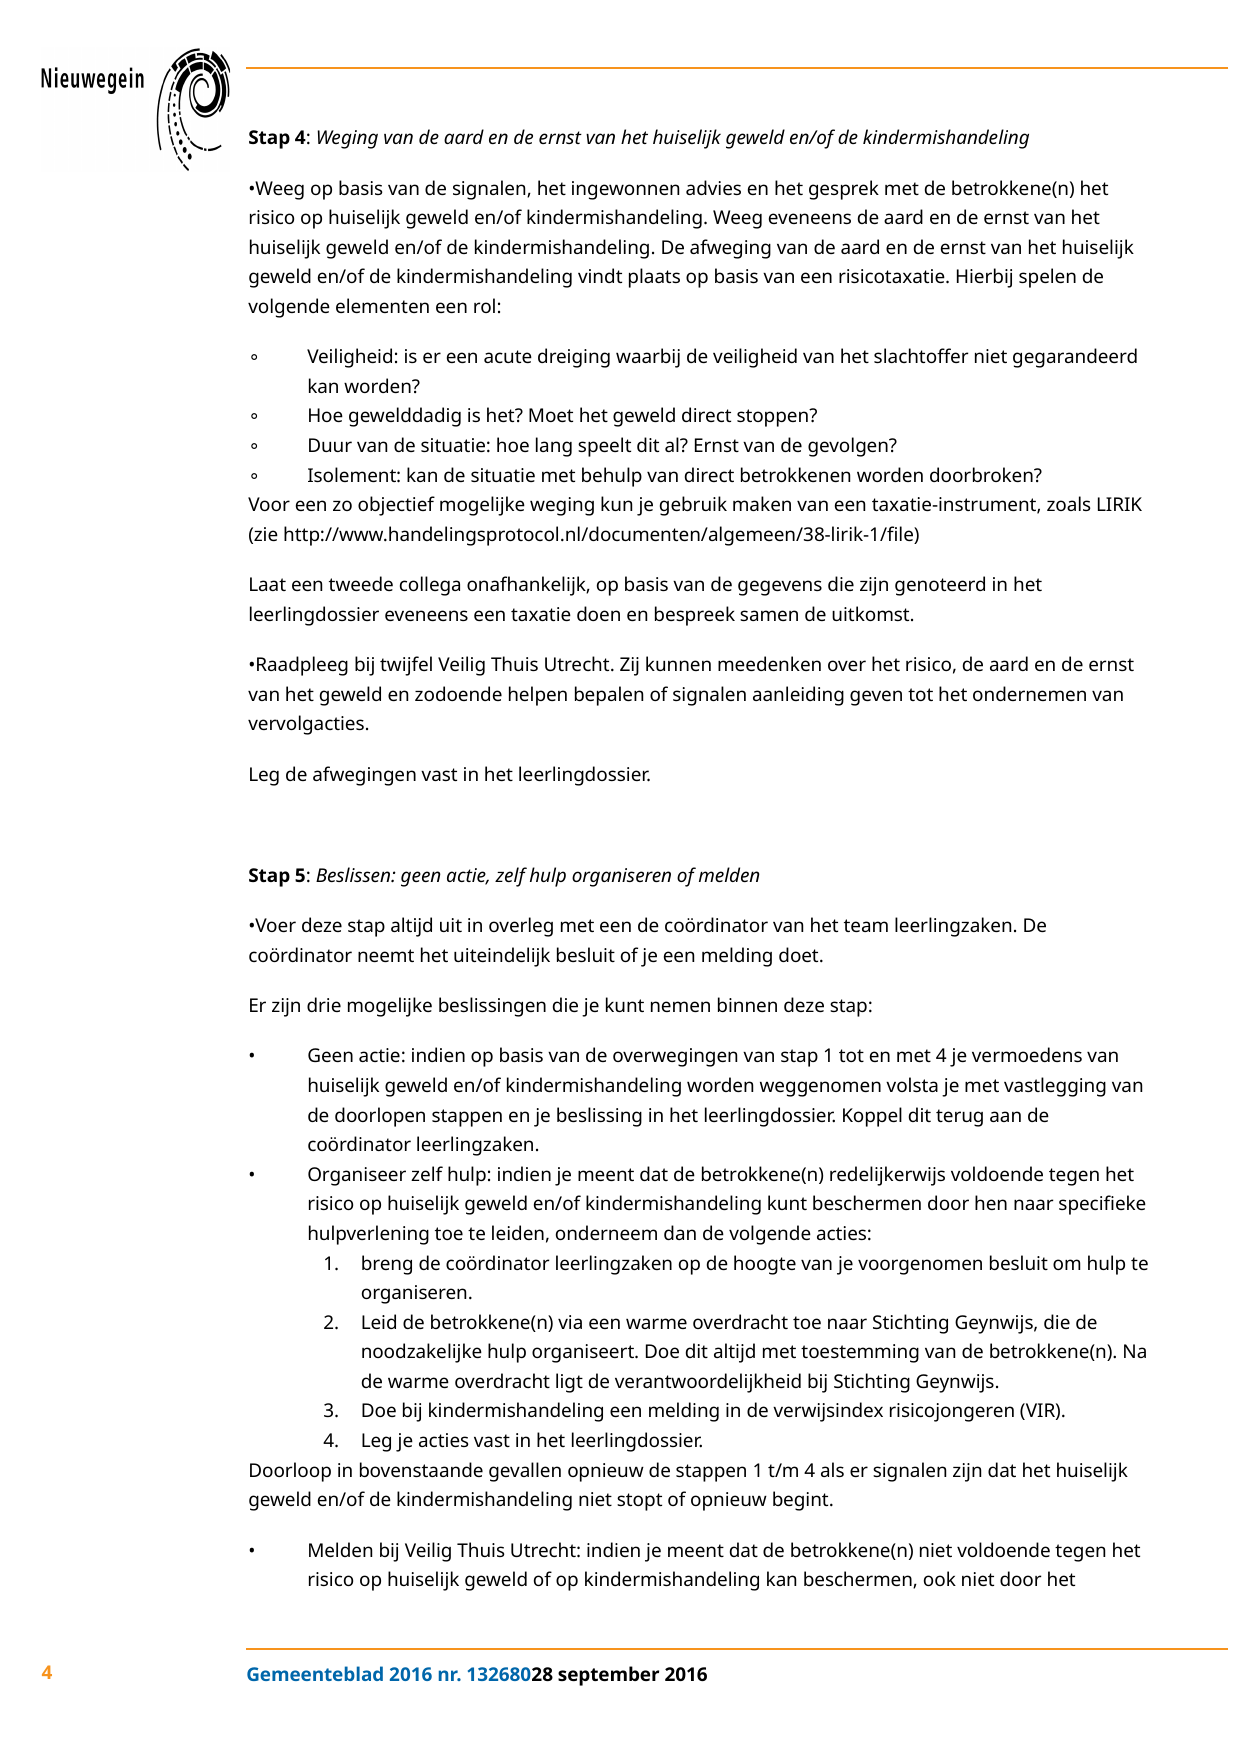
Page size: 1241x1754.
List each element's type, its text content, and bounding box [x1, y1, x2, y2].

list Doe bij kindermishandeling een melding in de verwijsindex risicojongeren (VIR). [323, 1398, 1152, 1423]
text Voor een zo objectief mogelijke weging kun je gebruik maken van een taxatie-instrument, zoals LIRIK (zie http://www.handelingsprotocol.nl/documenten/algemeen/38-lirik-1/file) [248, 491, 1152, 547]
list Duur van de situatie: hoe lang speelt dit al? Ernst van de gevolgen? [248, 432, 1152, 458]
text Stap 4: Weging van de aard en de ernst van het huiselijk geweld en/of de kindermishandeling [248, 124, 1152, 150]
text Leg de afwegingen vast in het leerlingdossier. [248, 761, 1152, 787]
list Leg je acties vast in het leerlingdossier. [323, 1427, 1152, 1453]
list Veiligheid: is er een acute dreiging waarbij de veiligheid van het slachtoffer niet gegarandeerd kan worden? [248, 343, 1152, 399]
text Doorloop in bovenstaande gevallen opnieuw de stappen 1 t/m 4 als er signalen zijn dat het huiselijk geweld en/of de kindermishandeling niet stopt of opnieuw begint. [248, 1457, 1152, 1512]
text •Raadpleeg bij twijfel Veilig Thuis Utrecht. Zij kunnen meedenken over het risico, de aard en de ernst van het geweld en zodoende helpen bepalen of signalen aanleiding geven tot het ondernemen van vervolgacties. [248, 651, 1152, 736]
text Er zijn drie mogelijke beslissingen die je kunt nemen binnen deze stap: [248, 992, 1152, 1018]
text •Voer deze stap altijd uit in overleg met een de coördinator van het team leerlingzaken. De coördinator neemt het uiteindelijk besluit of je een melding doet. [248, 912, 1152, 968]
text •Weeg op basis van de signalen, het ingewonnen advies en het gesprek met de betrokkene(n) het risico op huiselijk geweld en/of kindermishandeling. Weeg eveneens de aard en de ernst van het huiselijk geweld en/of de kindermishandeling. De afweging van de aard en de ernst van het huiselijk geweld en/of de kindermishandeling vindt plaats op basis van een risicotaxatie. Hierbij spelen de volgende elementen een rol: [248, 175, 1152, 319]
picture [41, 47, 231, 172]
list Melden bij Veilig Thuis Utrecht: indien je meent dat de betrokkene(n) niet voldoende tegen het risico op huiselijk geweld of op kindermishandeling kan beschermen, ook niet door het [248, 1537, 1152, 1592]
list Geen actie: indien op basis van de overwegingen van stap 1 tot en met 4 je vermoedens van huiselijk geweld en/of kindermishandeling worden weggenomen volsta je met vastlegging van de doorlopen stappen en je beslissing in het leerlingdossier. Koppel dit terug aan de coördinator leerlingzaken. [248, 1043, 1152, 1157]
list Leid de betrokkene(n) via een warme overdracht toe naar Stichting Geynwijs, die de noodzakelijke hulp organiseert. Doe dit altijd met toestemming van de betrokkene(n). Na de warme overdracht ligt de verantwoordelijkheid bij Stichting Geynwijs. [323, 1309, 1152, 1394]
list Hoe gewelddadig is het? Moet het geweld direct stoppen? [248, 403, 1152, 428]
text Stap 5: Beslissen: geen actie, zelf hulp organiseren of melden [248, 862, 1152, 888]
text Laat een tweede collega onafhankelijk, op basis van de gegevens die zijn genoteerd in het leerlingdossier eveneens een taxatie doen en bespreek samen de uitkomst. [248, 571, 1152, 627]
list Organiseer zelf hulp: indien je meent dat de betrokkene(n) redelijkerwijs voldoende tegen het risico op huiselijk geweld en/of kindermishandeling kunt beschermen door hen naar specifieke hulpverlening toe te leiden, onderneem dan de volgende acties: [248, 1161, 1152, 1246]
list Isolement: kan de situatie met behulp van direct betrokkenen worden doorbroken? [248, 462, 1152, 488]
list breng de coördinator leerlingzaken op de hoogte van je voorgenomen besluit om hulp te organiseren. [323, 1250, 1152, 1305]
